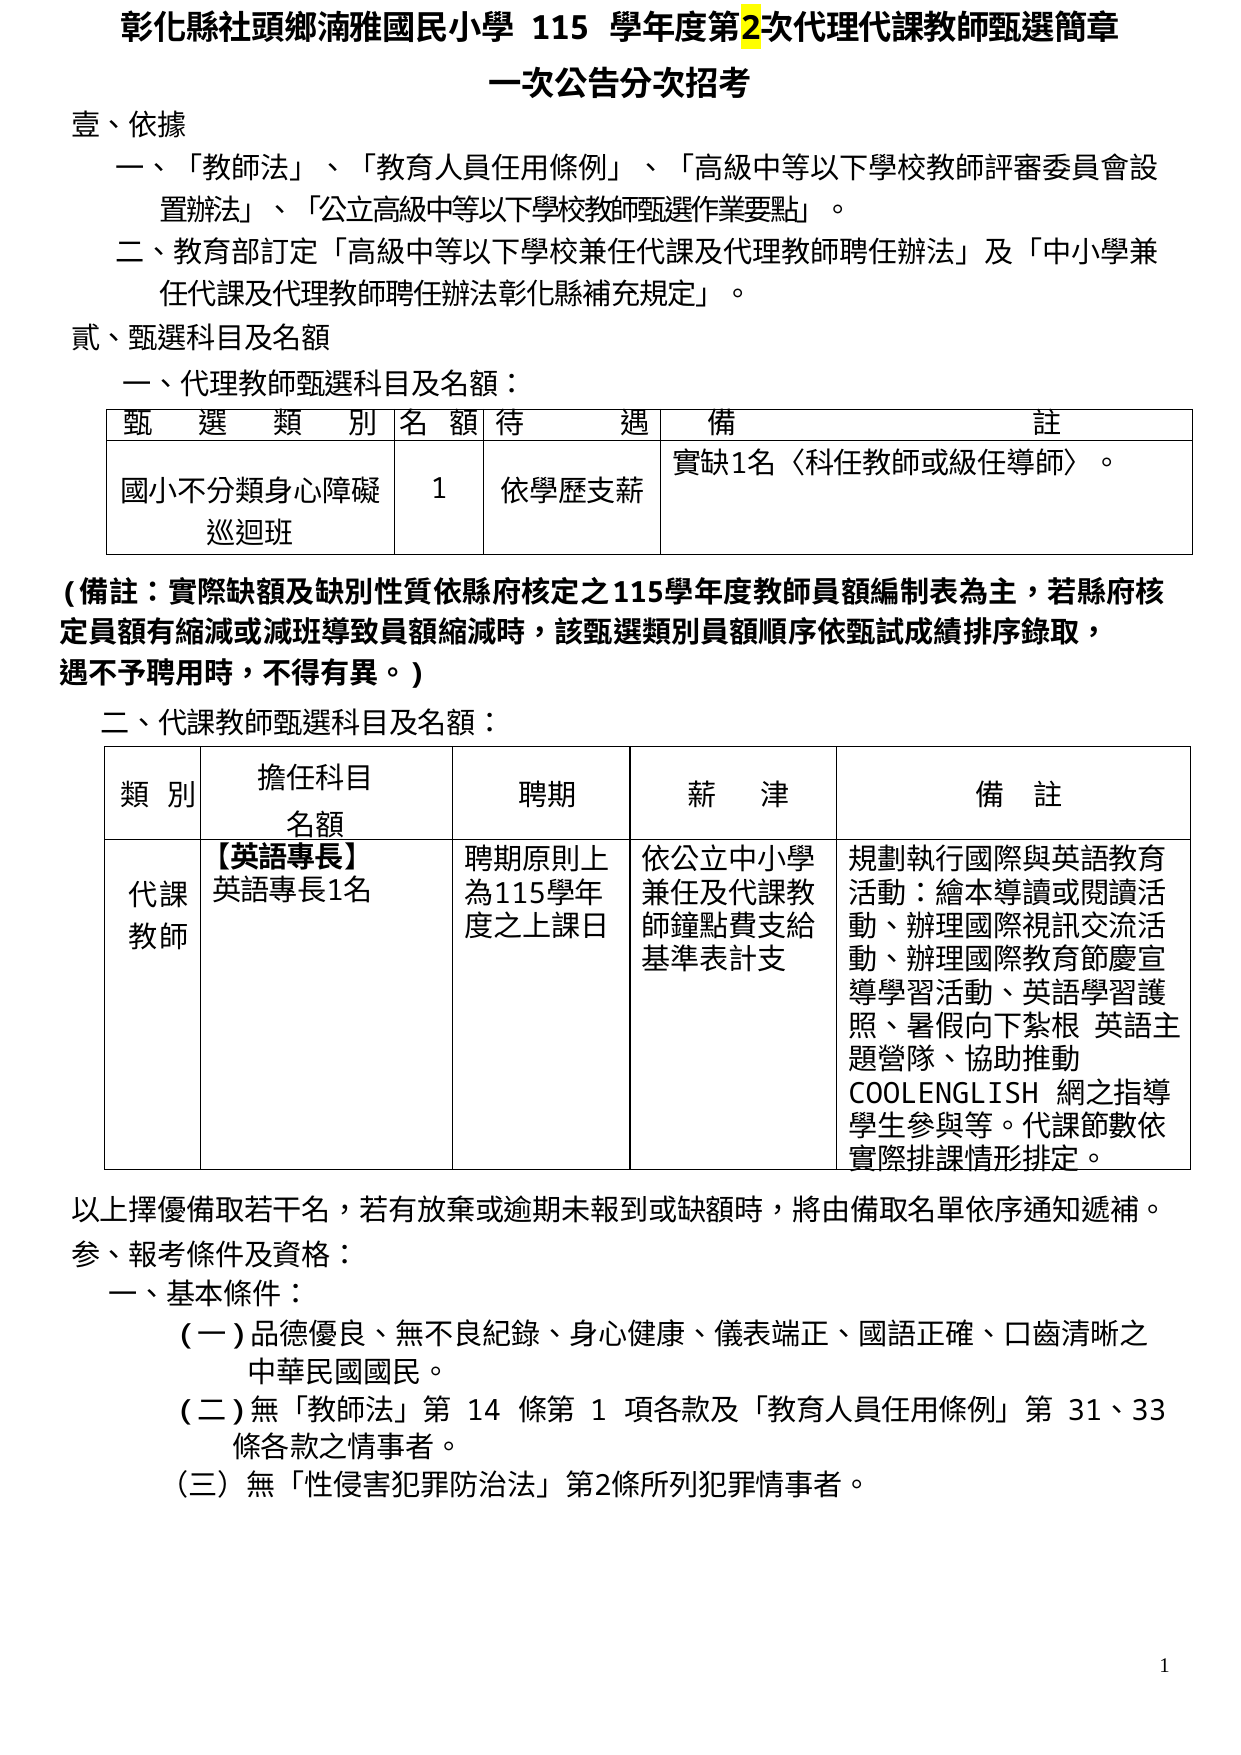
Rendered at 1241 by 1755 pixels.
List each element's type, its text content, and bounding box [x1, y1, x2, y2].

table_cell 【英語專長】 英語專長1名 [201, 840, 452, 1169]
table_header 甄 選 類 別 [107, 410, 394, 440]
text 一、基本條件： [108, 1275, 1196, 1312]
text 一、代理教師甄選科目及名額： [71, 358, 1196, 403]
text 以上擇優備取若干名，若有放棄或逾期未報到或缺額時，將由備取名單依序通知遞補。 [71, 1184, 1196, 1229]
subtitle 彰化縣社頭鄉湳雅國民小學 115 學年度第2次代理代課教師甄選簡章 [59, 0, 1182, 49]
table_cell 規劃執行國際與英語教育活動：繪本導讀或閱讀活動、辦理國際視訊交流活動、辦理國際教育節慶宣導學習活動、英語學習護照、暑假向下紮根 英語主題營隊、協助推動COOLENGLISH 網之指導學生參與等。代課節數依實際排課情形排定。 [837, 840, 1190, 1169]
table_cell 依公立中小學兼任及代課教師鐘點費支給基準表計支 [631, 840, 836, 1169]
text (一)品德優良、無不良紀錄、身心健康、儀表端正、國語正確、口齒清晰之中華民國國民。 [174, 1315, 1166, 1390]
table_cell 國小不分類身心障礙巡迴班 [107, 441, 394, 554]
table_cell 聘期原則上為115學年度之上課日 [453, 840, 629, 1169]
subtitle 遇不予聘用時，不得有異。) [59, 651, 1167, 692]
table_header 薪 津 [631, 747, 836, 839]
table_header 備 註 [661, 410, 1192, 440]
text 壹、依據 [71, 107, 1196, 143]
table_cell 1 [395, 441, 483, 554]
text （三）無「性侵害犯罪防治法」第2條所列犯罪情事者。 [159, 1465, 1196, 1502]
text (二)無「教師法」第 14 條第 1 項各款及「教育人員任用條例」第 31、33 條各款之情事者。 [174, 1390, 1166, 1465]
table_header 名 額 [395, 410, 483, 440]
text 二、教育部訂定「高級中等以下學校兼任代課及代理教師聘任辦法」及「中小學兼任代課及代理教師聘任辦法彰化縣補充規定」。 [115, 229, 1166, 312]
table_header 備 註 [837, 747, 1190, 839]
table_header 類 別 [105, 747, 200, 839]
table_header 擔任科目 名額 [201, 747, 452, 839]
table_cell 實缺1名〈科任教師或級任導師〉。 [661, 441, 1192, 554]
subtitle (備註：實際缺額及缺別性質依縣府核定之115學年度教師員額編制表為主，若縣府核定員額有縮減或減班導致員額縮減時，該甄選類別員額順序依甄試成績排序錄取， [59, 570, 1167, 651]
text 貳、甄選科目及名額 [71, 312, 1196, 358]
table_header 聘期 [453, 747, 629, 839]
text 二、代課教師甄選科目及名額： [100, 692, 1196, 744]
table_cell 依學歷支薪 [484, 441, 660, 554]
table_cell 代課 教師 [105, 840, 200, 1169]
text 一、「教師法」、「教育人員任用條例」、「高級中等以下學校教師評審委員會設置辦法」、「公立高級中等以下學校教師甄選作業要點」。 [115, 146, 1166, 229]
table_header 待 遇 [484, 410, 660, 440]
text 参、報考條件及資格： [71, 1229, 1196, 1275]
text 一次公告分次招考 [59, 49, 1182, 107]
